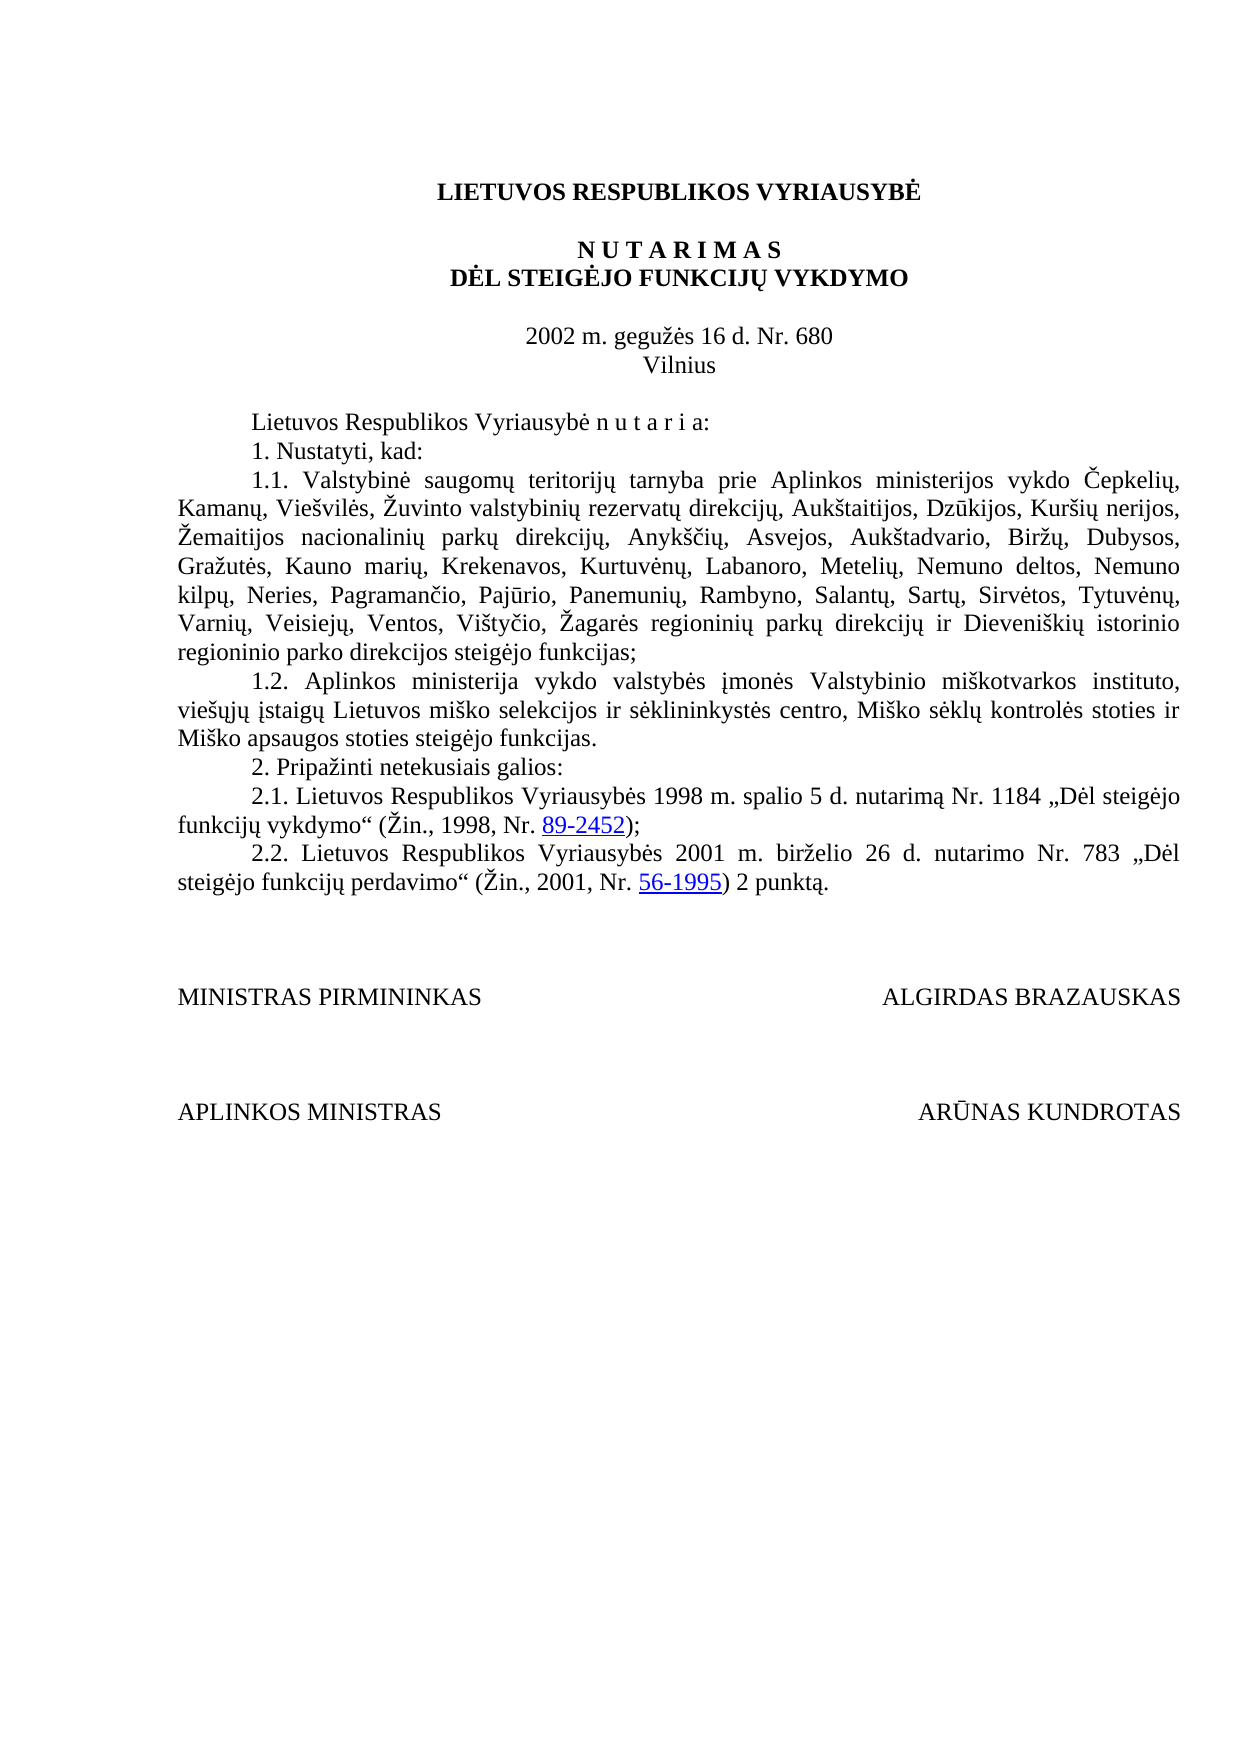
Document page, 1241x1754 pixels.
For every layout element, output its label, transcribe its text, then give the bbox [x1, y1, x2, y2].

text 2.1. Lietuvos Respublikos Vyriausybės 1998 m. spalio 5 d. nutarimą Nr. 1184 „Dėl steigėjo funkcijų vykdymo“ (Žin., 1998, Nr. 89-2452); [177, 781, 1181, 838]
text 1.1. Valstybinė saugomų teritorijų tarnyba prie Aplinkos ministerijos vykdo Čepkelių, Kamanų, Viešvilės, Žuvinto valstybinių rezervatų direkcijų, Aukštaitijos, Dzūkijos, Kuršių nerijos, Žemaitijos nacionalinių parkų direkcijų, Anykščių, Asvejos, Aukštadvario, Biržų, Dubysos, Gražutės, Kauno marių, Krekenavos, Kurtuvėnų, Labanoro, Metelių, Nemuno deltos, Nemuno kilpų, Neries, Pagramančio, Pajūrio, Panemunių, Rambyno, Salantų, Sartų, Sirvėtos, Tytuvėnų, Varnių, Veisiejų, Ventos, Vištyčio, Žagarės regioninių parkų direkcijų ir Dieveniškių istorinio regioninio parko direkcijos steigėjo funkcijas; [177, 465, 1181, 666]
text APLINKOS MINISTRAS ARŪNAS KUNDROTAS [177, 1097, 1181, 1126]
text MINISTRAS PIRMININKAS ALGIRDAS BRAZAUSKAS [177, 982, 1181, 1011]
text DĖL STEIGĖJO FUNKCIJŲ VYKDYMO [177, 263, 1181, 292]
text 2002 m. gegužės 16 d. Nr. 680 [177, 321, 1181, 350]
text Vilnius [177, 350, 1181, 378]
text 1.2. Aplinkos ministerija vykdo valstybės įmonės Valstybinio miškotvarkos instituto, viešųjų įstaigų Lietuvos miško selekcijos ir sėklininkystės centro, Miško sėklų kontrolės stoties ir Miško apsaugos stoties steigėjo funkcijas. [177, 666, 1181, 752]
text LIETUVOS RESPUBLIKOS VYRIAUSYBĖ [177, 177, 1181, 206]
text 2.2. Lietuvos Respublikos Vyriausybės 2001 m. birželio 26 d. nutarimo Nr. 783 „Dėl steigėjo funkcijų perdavimo“ (Žin., 2001, Nr. 56-1995) 2 punktą. [177, 838, 1181, 896]
text Lietuvos Respublikos Vyriausybė nutaria: [177, 407, 1181, 436]
text N U T A R I M A S [177, 235, 1181, 263]
text 2. Pripažinti netekusiais galios: [177, 752, 1181, 781]
text 1. Nustatyti, kad: [177, 436, 1181, 465]
